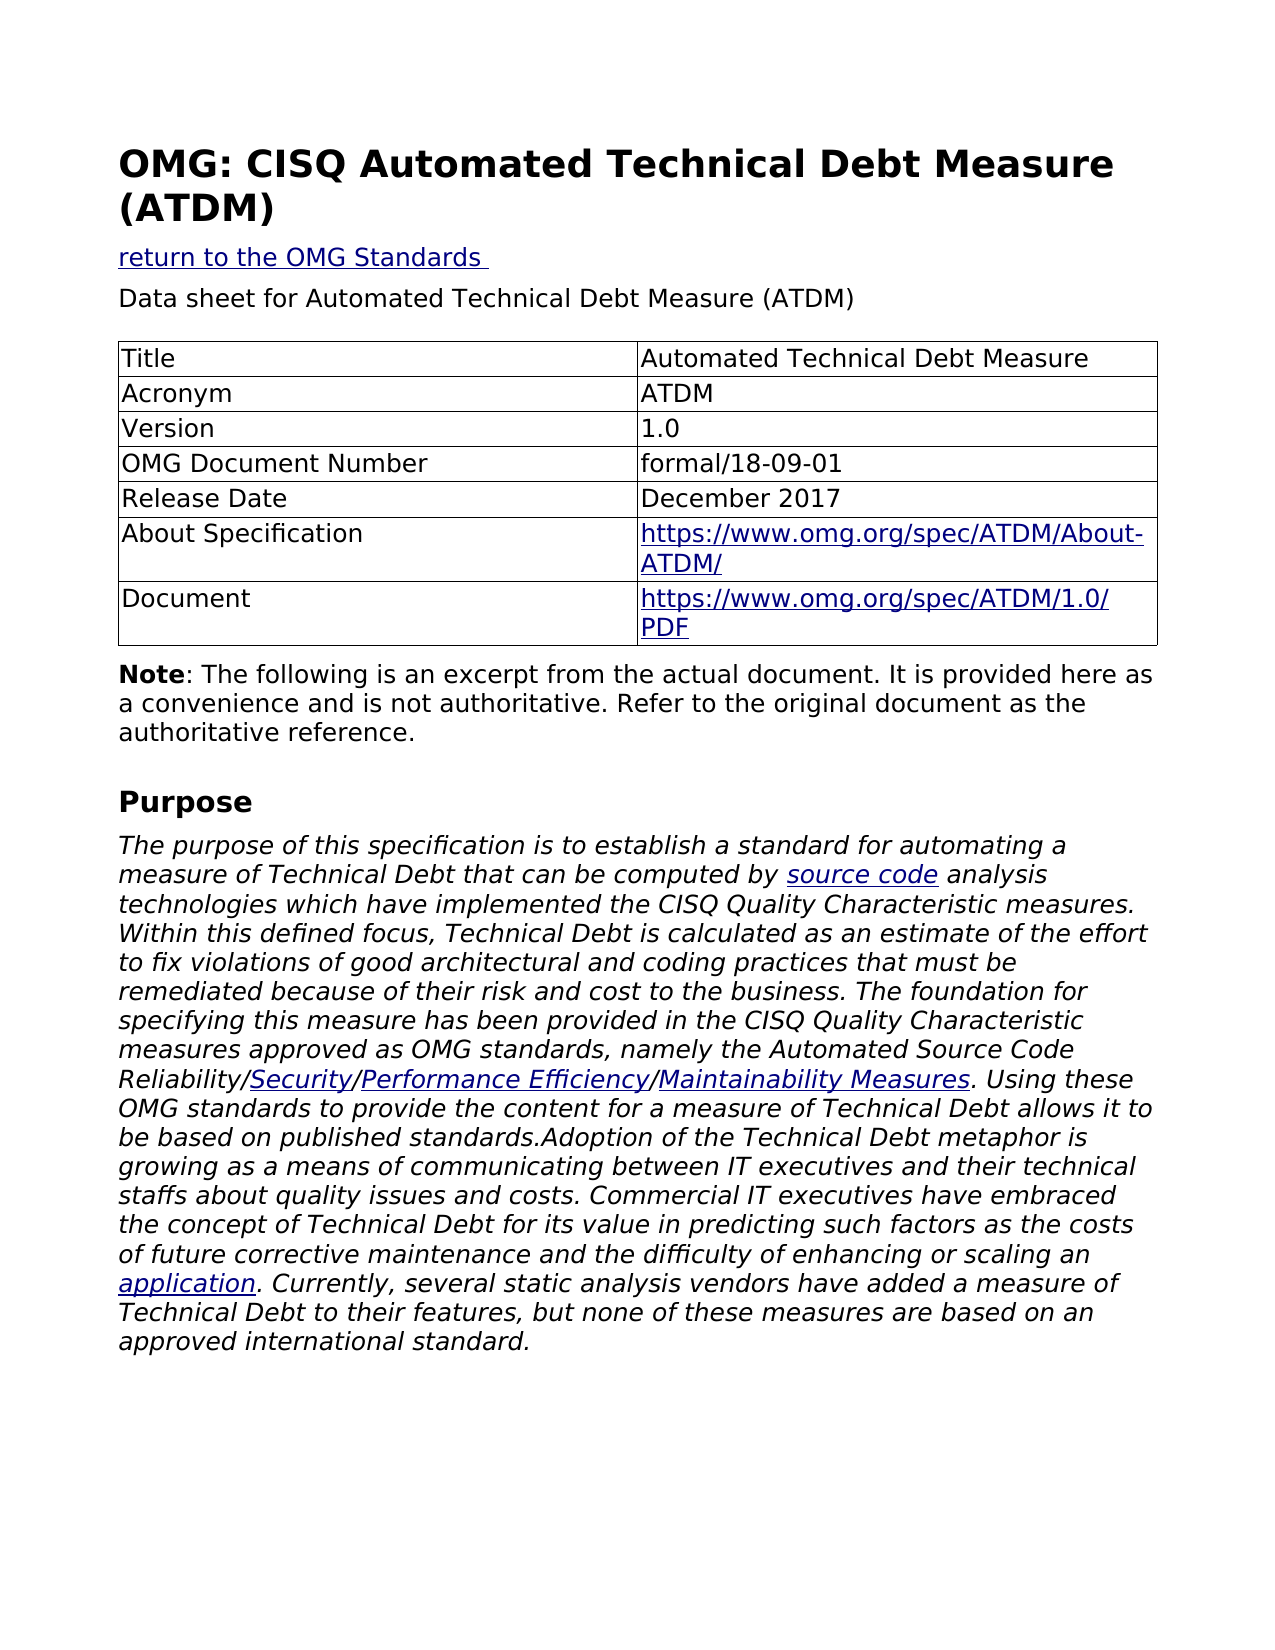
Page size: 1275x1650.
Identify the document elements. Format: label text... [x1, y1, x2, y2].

table_cell Acronym [119, 377, 637, 411]
subtitle OMG: CISQ Automated Technical Debt Measure (ATDM) [118, 143, 1157, 230]
table_cell December 2017 [638, 482, 1157, 517]
table_cell https://www.omg.org/spec/ATDM/1.0/PDF [638, 582, 1157, 645]
table_cell formal/18-09-01 [638, 447, 1157, 481]
text The purpose of this specification is to establish a standard for automating a measure of Technical Debt that can be computed by source code analysis technologies which have implemented the CISQ Quality Characteristic measures. Within this defined focus, Technical Debt is calculated as an estimate of the effort to fix violations of good architectural and coding practices that must be remediated because of their risk and cost to the business. The foundation for specifying this measure has been provided in the CISQ Quality Characteristic measures approved as OMG standards, namely the Automated Source Code Reliability/Security/Performance Efficiency/Maintainability Measures. Using these OMG standards to provide the content for a measure of Technical Debt allows it to be based on published standards.Adoption of the Technical Debt metaphor is growing as a means of communicating between IT executives and their technical staffs about quality issues and costs. Commercial IT executives have embraced the concept of Technical Debt for its value in predicting such factors as the costs of future corrective maintenance and the difficulty of enhancing or scaling an application. Currently, several static analysis vendors have added a measure of Technical Debt to their features, but none of these measures are based on an approved international standard. [118, 831, 1157, 1356]
table_header Title [119, 342, 637, 376]
table_cell Document [119, 582, 637, 645]
table_cell https://www.omg.org/spec/ATDM/About-ATDM/ [638, 518, 1157, 581]
subtitle Purpose [118, 785, 1157, 819]
table_cell ATDM [638, 377, 1157, 411]
table_cell Version [119, 412, 637, 446]
text Note: The following is an excerpt from the actual document. It is provided here as a convenience and is not authoritative. Refer to the original document as the authoritative reference. [118, 660, 1157, 747]
table_cell 1.0 [638, 412, 1157, 446]
table_header Automated Technical Debt Measure [638, 342, 1157, 376]
text Data sheet for Automated Technical Debt Measure (ATDM) [118, 284, 1157, 314]
text return to the OMG Standards [118, 243, 1157, 272]
table_cell About Specification [119, 518, 637, 581]
table_cell Release Date [119, 482, 637, 517]
table_cell OMG Document Number [119, 447, 637, 481]
